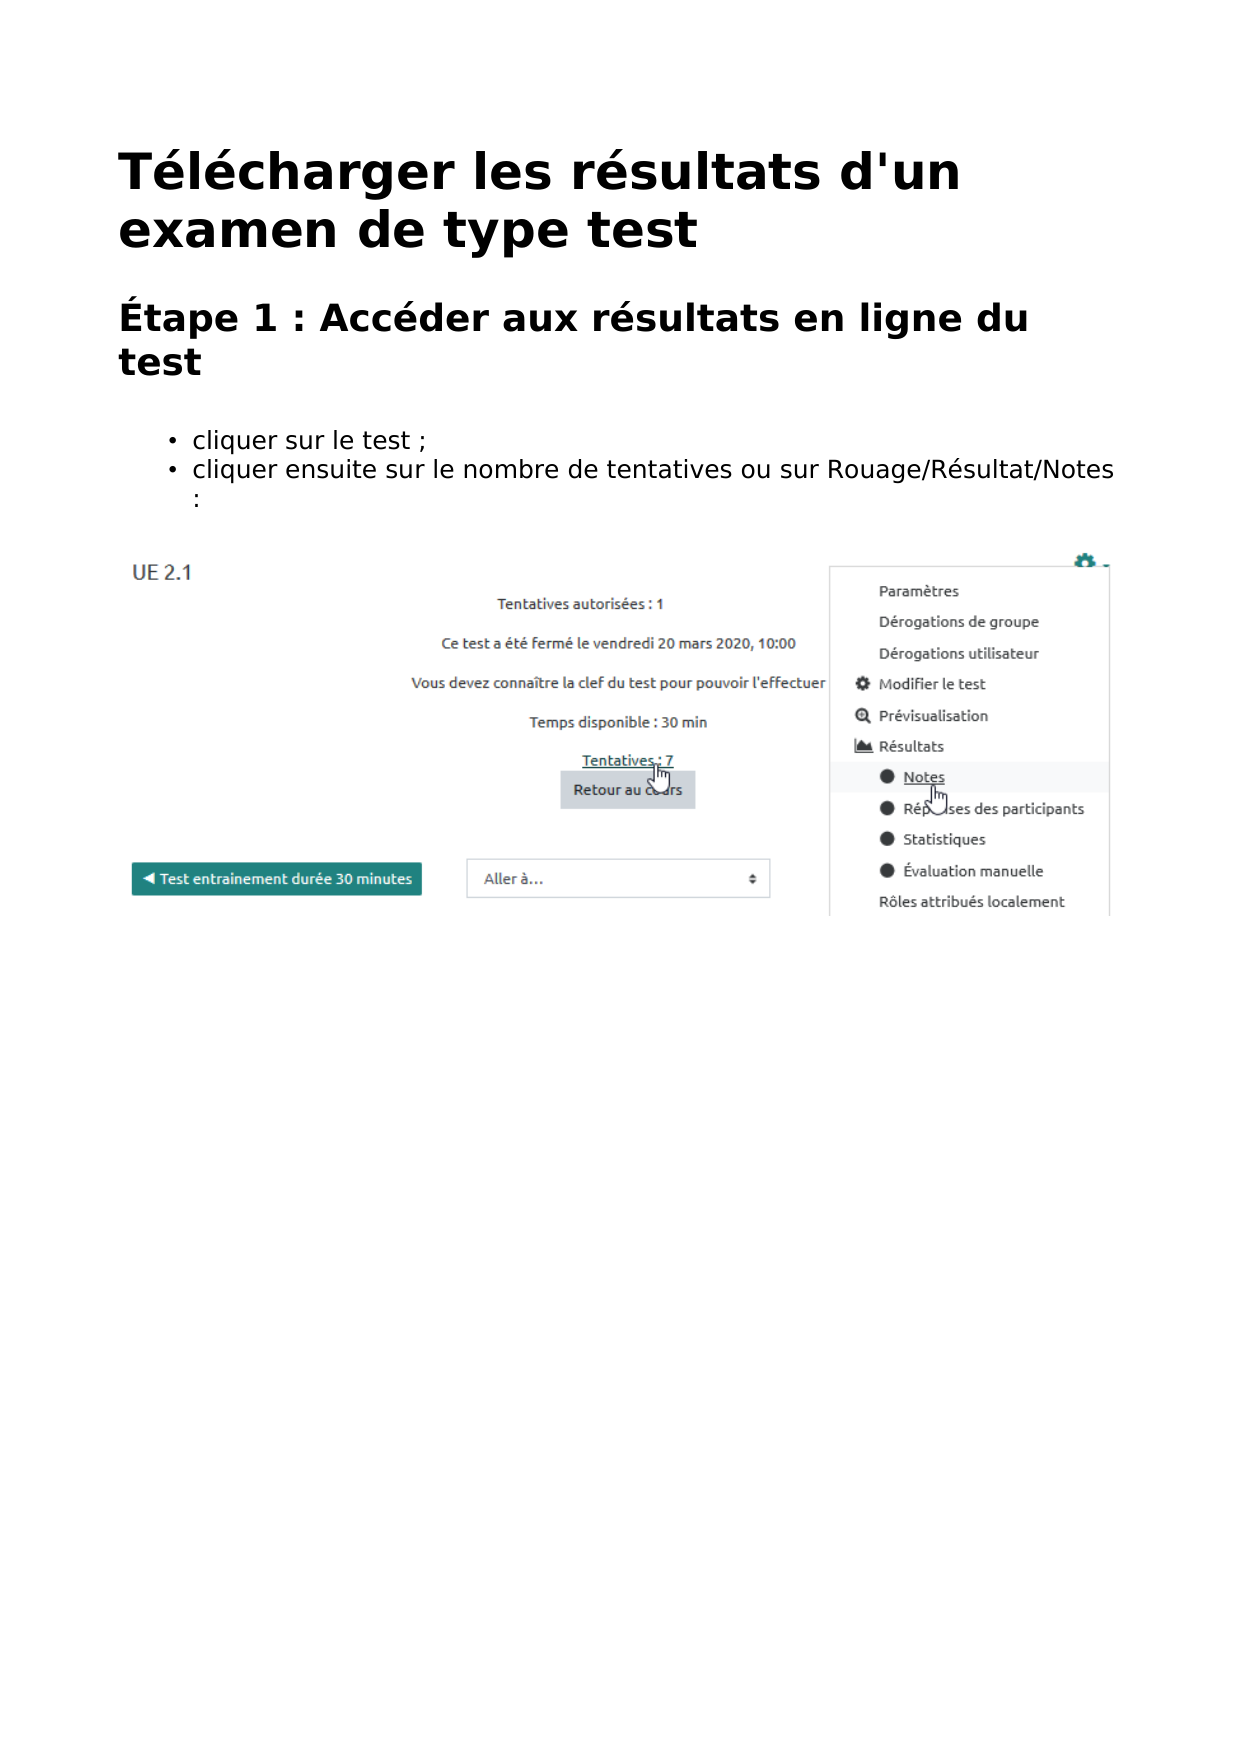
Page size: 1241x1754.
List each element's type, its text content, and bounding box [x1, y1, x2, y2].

picture [118, 543, 1123, 916]
list cliquer ensuite sur le nombre de tentatives ou sur Rouage/Résultat/Notes : [177, 456, 1122, 514]
list cliquer sur le test ; [177, 426, 1122, 456]
subtitle Télécharger les résultats d'un examen de type test [118, 143, 1122, 259]
subtitle Étape 1 : Accéder aux résultats en ligne du test [118, 297, 1122, 384]
